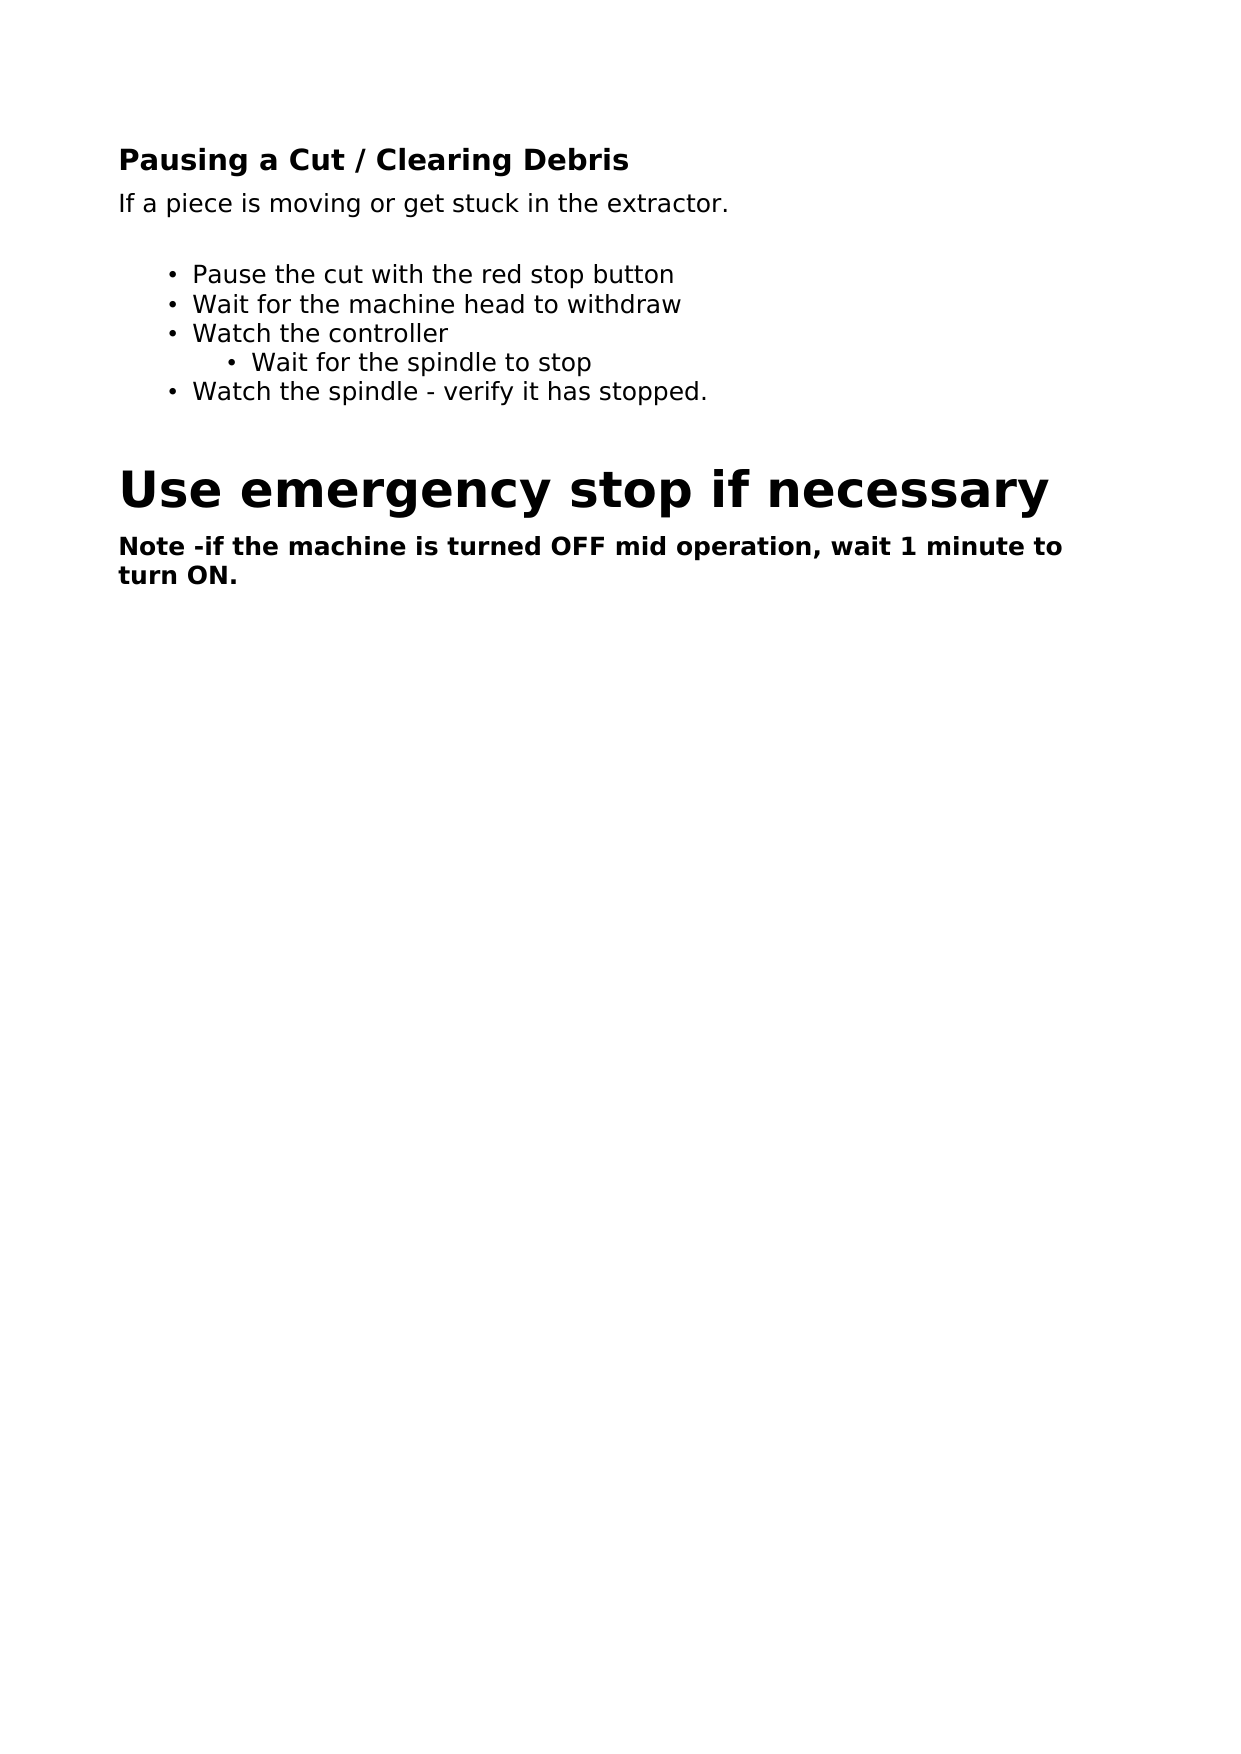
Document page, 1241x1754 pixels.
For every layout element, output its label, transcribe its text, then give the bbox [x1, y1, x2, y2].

text Note -if the machine is turned OFF mid operation, wait 1 minute to turn ON. [118, 532, 1122, 590]
text If a piece is moving or get stuck in the extractor. [118, 189, 1122, 219]
list Watch the spindle - verify it has stopped. [177, 377, 1122, 407]
list Watch the controller [177, 319, 1122, 348]
subtitle Use emergency stop if necessary [118, 461, 1122, 519]
subtitle Pausing a Cut / Clearing Debris [118, 143, 1122, 177]
list Wait for the machine head to withdraw [177, 290, 1122, 319]
list Wait for the spindle to stop [236, 348, 1122, 377]
list Pause the cut with the red stop button [177, 261, 1122, 290]
